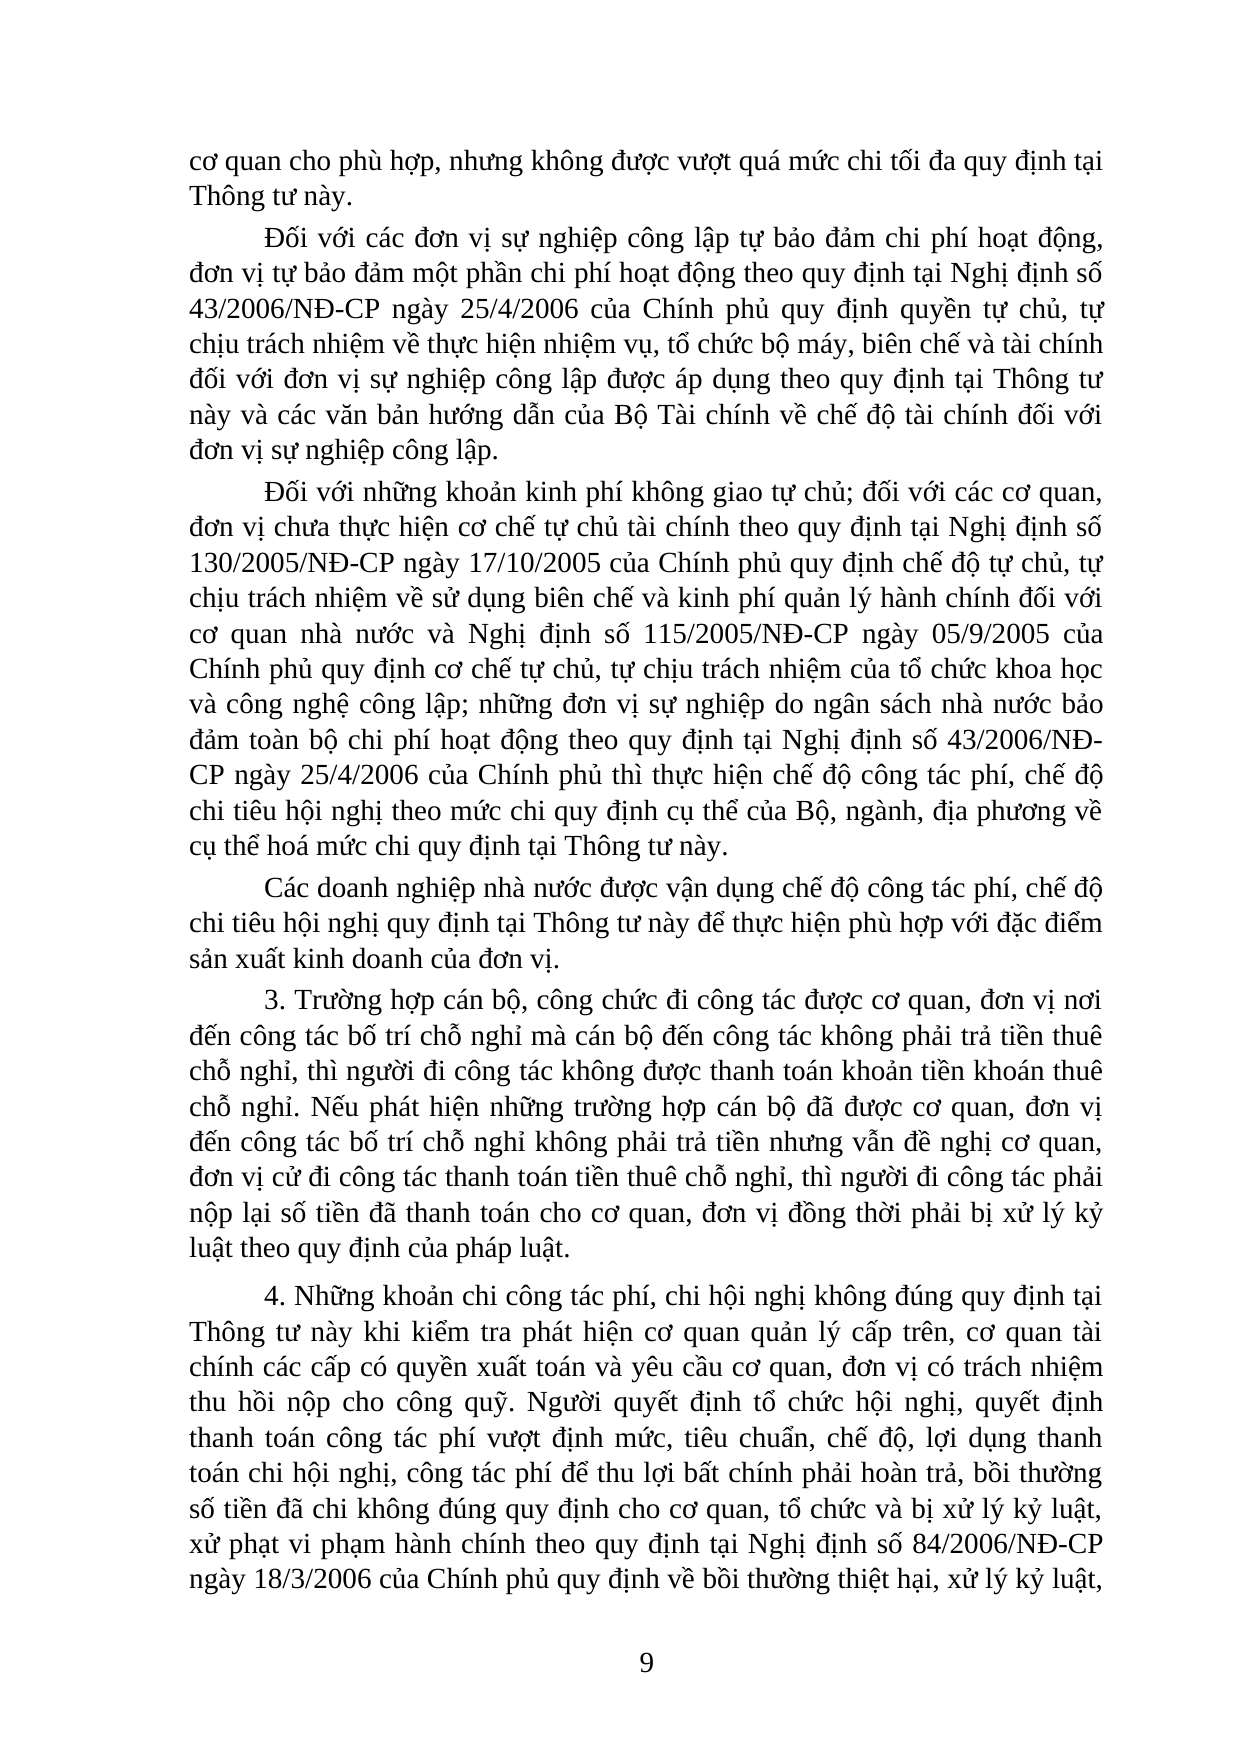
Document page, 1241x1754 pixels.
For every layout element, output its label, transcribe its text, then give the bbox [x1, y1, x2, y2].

text 3. Trường hợp cán bộ, công chức đi công tác được cơ quan, đơn vị nơi đến công tác bố trí chỗ nghỉ mà cán bộ đến công tác không phải trả tiền thuê chỗ nghỉ, thì người đi công tác không được thanh toán khoản tiền khoán thuê chỗ nghỉ. Nếu phát hiện những trường hợp cán bộ đã được cơ quan, đơn vị đến công tác bố trí chỗ nghỉ không phải trả tiền nhưng vẫn đề nghị cơ quan, đơn vị cử đi công tác thanh toán tiền thuê chỗ nghỉ, thì người đi công tác phải nộp lại số tiền đã thanh toán cho cơ quan, đơn vị đồng thời phải bị xử lý kỷ luật theo quy định của pháp luật. [189, 981, 1104, 1265]
text Các doanh nghiệp nhà nước được vận dụng chế độ công tác phí, chế độ chi tiêu hội nghị quy định tại Thông tư này để thực hiện phù hợp với đặc điểm sản xuất kinh doanh của đơn vị. [189, 869, 1104, 975]
text Đối với những khoản kinh phí không giao tự chủ; đối với các cơ quan, đơn vị chưa thực hiện cơ chế tự chủ tài chính theo quy định tại Nghị định số 130/2005/NĐ-CP ngày 17/10/2005 của Chính phủ quy định chế độ tự chủ, tự chịu trách nhiệm về sử dụng biên chế và kinh phí quản lý hành chính đối với cơ quan nhà nước và Nghị định số 115/2005/NĐ-CP ngày 05/9/2005 của Chính phủ quy định cơ chế tự chủ, tự chịu trách nhiệm của tổ chức khoa học và công nghệ công lập; những đơn vị sự nghiệp do ngân sách nhà nước bảo đảm toàn bộ chi phí hoạt động theo quy định tại Nghị định số 43/2006/NĐ-CP ngày 25/4/2006 của Chính phủ thì thực hiện chế độ công tác phí, chế độ chi tiêu hội nghị theo mức chi quy định cụ thể của Bộ, ngành, địa phương về cụ thể hoá mức chi quy định tại Thông tư này. [189, 473, 1104, 863]
text cơ quan cho phù hợp, nhưng không được vượt quá mức chi tối đa quy định tại Thông tư này. [189, 142, 1104, 213]
text 4. Những khoản chi công tác phí, chi hội nghị không đúng quy định tại Thông tư này khi kiểm tra phát hiện cơ quan quản lý cấp trên, cơ quan tài chính các cấp có quyền xuất toán và yêu cầu cơ quan, đơn vị có trách nhiệm thu hồi nộp cho công quỹ. Người quyết định tổ chức hội nghị, quyết định thanh toán công tác phí vượt định mức, tiêu chuẩn, chế độ, lợi dụng thanh toán chi hội nghị, công tác phí để thu lợi bất chính phải hoàn trả, bồi thường số tiền đã chi không đúng quy định cho cơ quan, tổ chức và bị xử lý kỷ luật, xử phạt vi phạm hành chính theo quy định tại Nghị định số 84/2006/NĐ-CP ngày 18/3/2006 của Chính phủ quy định về bồi thường thiệt hại, xử lý kỷ luật, [189, 1277, 1104, 1596]
text Đối với các đơn vị sự nghiệp công lập tự bảo đảm chi phí hoạt động, đơn vị tự bảo đảm một phần chi phí hoạt động theo quy định tại Nghị định số 43/2006/NĐ-CP ngày 25/4/2006 của Chính phủ quy định quyền tự chủ, tự chịu trách nhiệm về thực hiện nhiệm vụ, tổ chức bộ máy, biên chế và tài chính đối với đơn vị sự nghiệp công lập được áp dụng theo quy định tại Thông tư này và các văn bản hướng dẫn của Bộ Tài chính về chế độ tài chính đối với đơn vị sự nghiệp công lập. [189, 219, 1104, 467]
